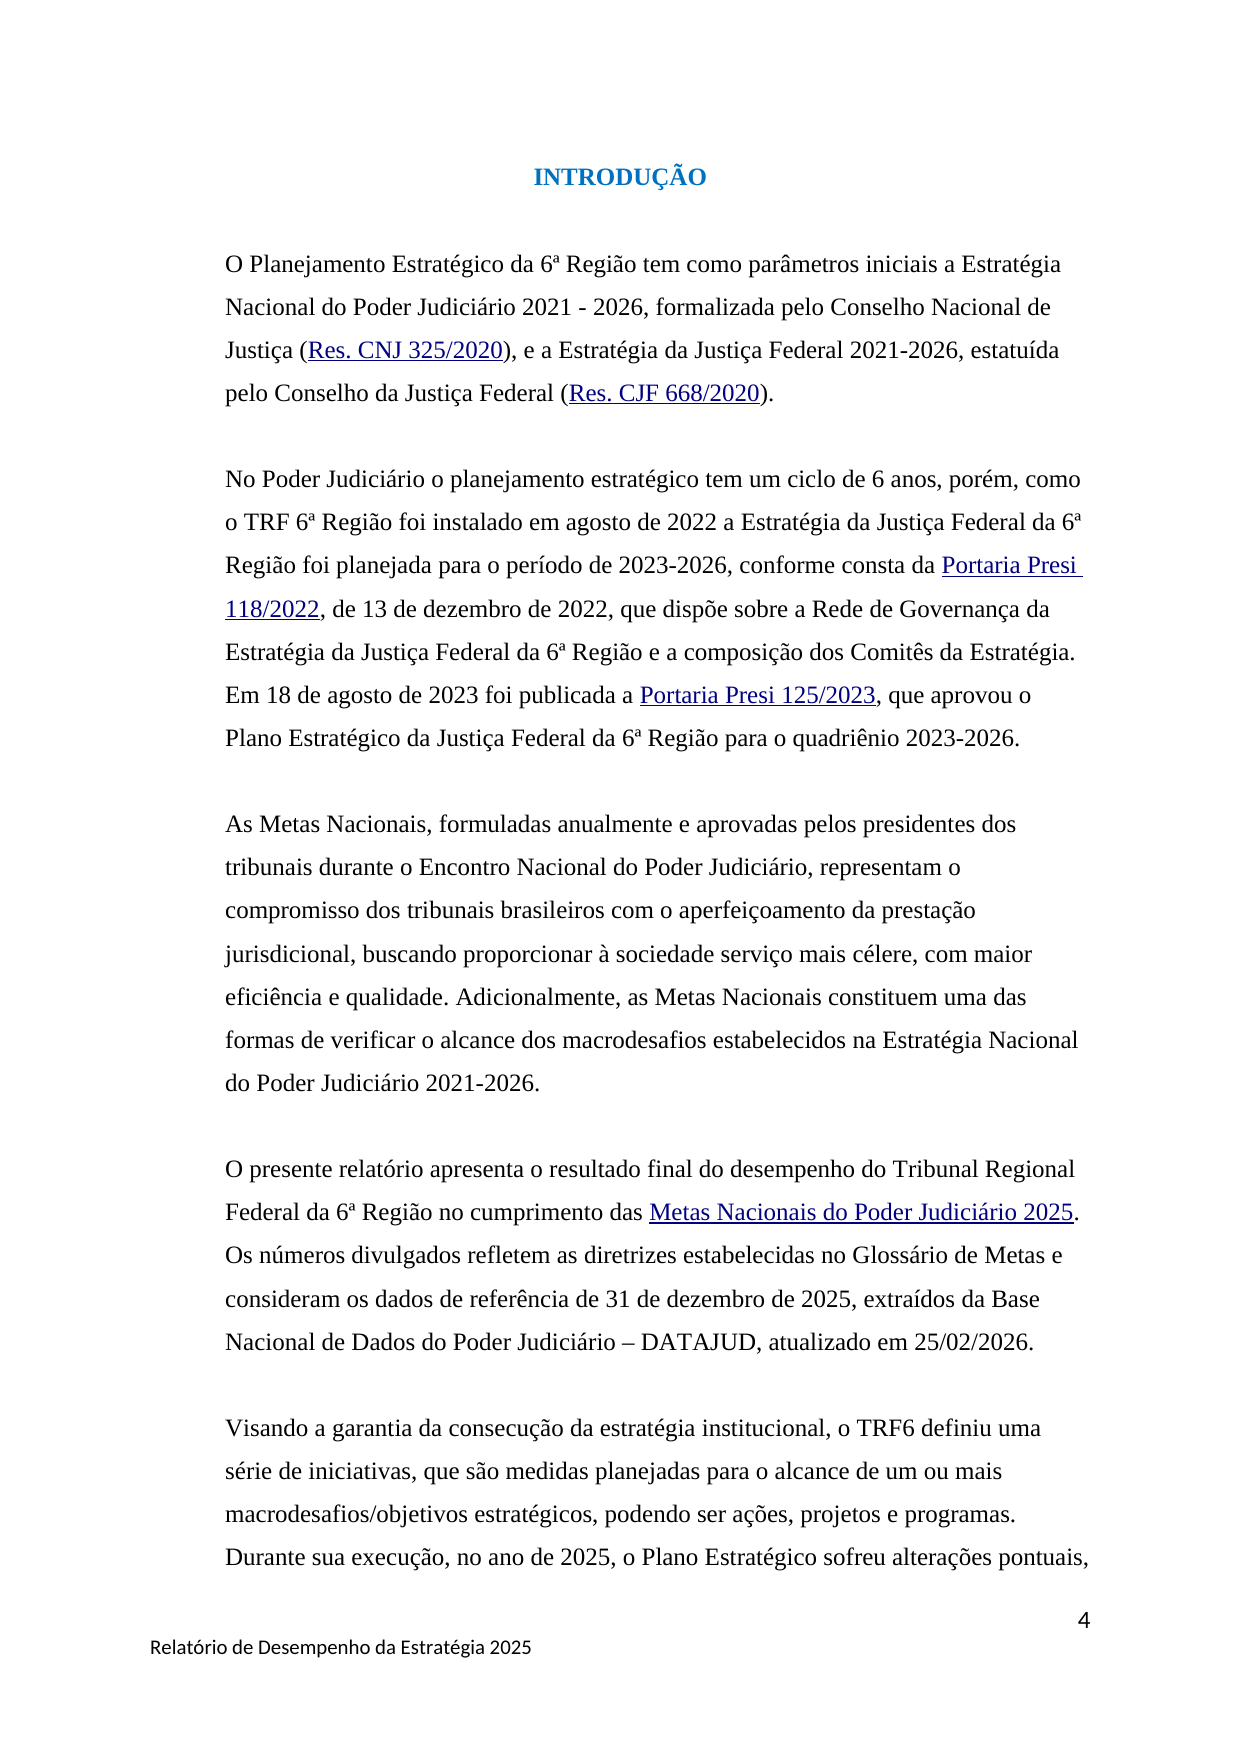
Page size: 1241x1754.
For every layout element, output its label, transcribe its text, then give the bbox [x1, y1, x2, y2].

subtitle INTRODUÇÃO [150, 162, 1090, 191]
list Os números divulgados refletem as diretrizes estabelecidas no Glossário de Metas e [225, 1241, 1090, 1269]
list consideram os dados de referência de 31 de dezembro de 2025, extraídos da Base Nacional de Dados do Poder Judiciário – DATAJUD, atualizado em 25/02/2026. [225, 1284, 1090, 1356]
list O presente relatório apresenta o resultado final do desempenho do Tribunal Regional [225, 1154, 1090, 1183]
list Visando a garantia da consecução da estratégia institucional, o TRF6 definiu uma série de iniciativas, que são medidas planejadas para o alcance de um ou mais macrodesafios/objetivos estratégicos, podendo ser ações, projetos e programas. Durante sua execução, no ano de 2025, o Plano Estratégico sofreu alterações pontuais, [225, 1413, 1090, 1571]
list O Planejamento Estratégico da 6ª Região tem como parâmetros iniciais a Estratégia Nacional do Poder Judiciário 2021 - 2026, formalizada pelo Conselho Nacional de Justiça (Res. CNJ 325/2020), e a Estratégia da Justiça Federal 2021-2026, estatuída pelo Conselho da Justiça Federal (Res. CJF 668/2020). [225, 249, 1090, 407]
list Federal da 6ª Região no cumprimento das Metas Nacionais do Poder Judiciário 2025. [225, 1197, 1090, 1226]
list No Poder Judiciário o planejamento estratégico tem um ciclo de 6 anos, porém, como o TRF 6ª Região foi instalado em agosto de 2022 a Estratégia da Justiça Federal da 6ª Região foi planejada para o período de 2023-2026, conforme consta da Portaria Presi 118/2022, de 13 de dezembro de 2022, que dispõe sobre a Rede de Governança da Estratégia da Justiça Federal da 6ª Região e a composição dos Comitês da Estratégia. Em 18 de agosto de 2023 foi publicada a Portaria Presi 125/2023, que aprovou o Plano Estratégico da Justiça Federal da 6ª Região para o quadriênio 2023-2026. [225, 464, 1090, 752]
list As Metas Nacionais, formuladas anualmente e aprovadas pelos presidentes dos tribunais durante o Encontro Nacional do Poder Judiciário, representam o compromisso dos tribunais brasileiros com o aperfeiçoamento da prestação jurisdicional, buscando proporcionar à sociedade serviço mais célere, com maior eficiência e qualidade. Adicionalmente, as Metas Nacionais constituem uma das formas de verificar o alcance dos macrodesafios estabelecidos na Estratégia Nacional do Poder Judiciário 2021-2026. [225, 809, 1090, 1097]
